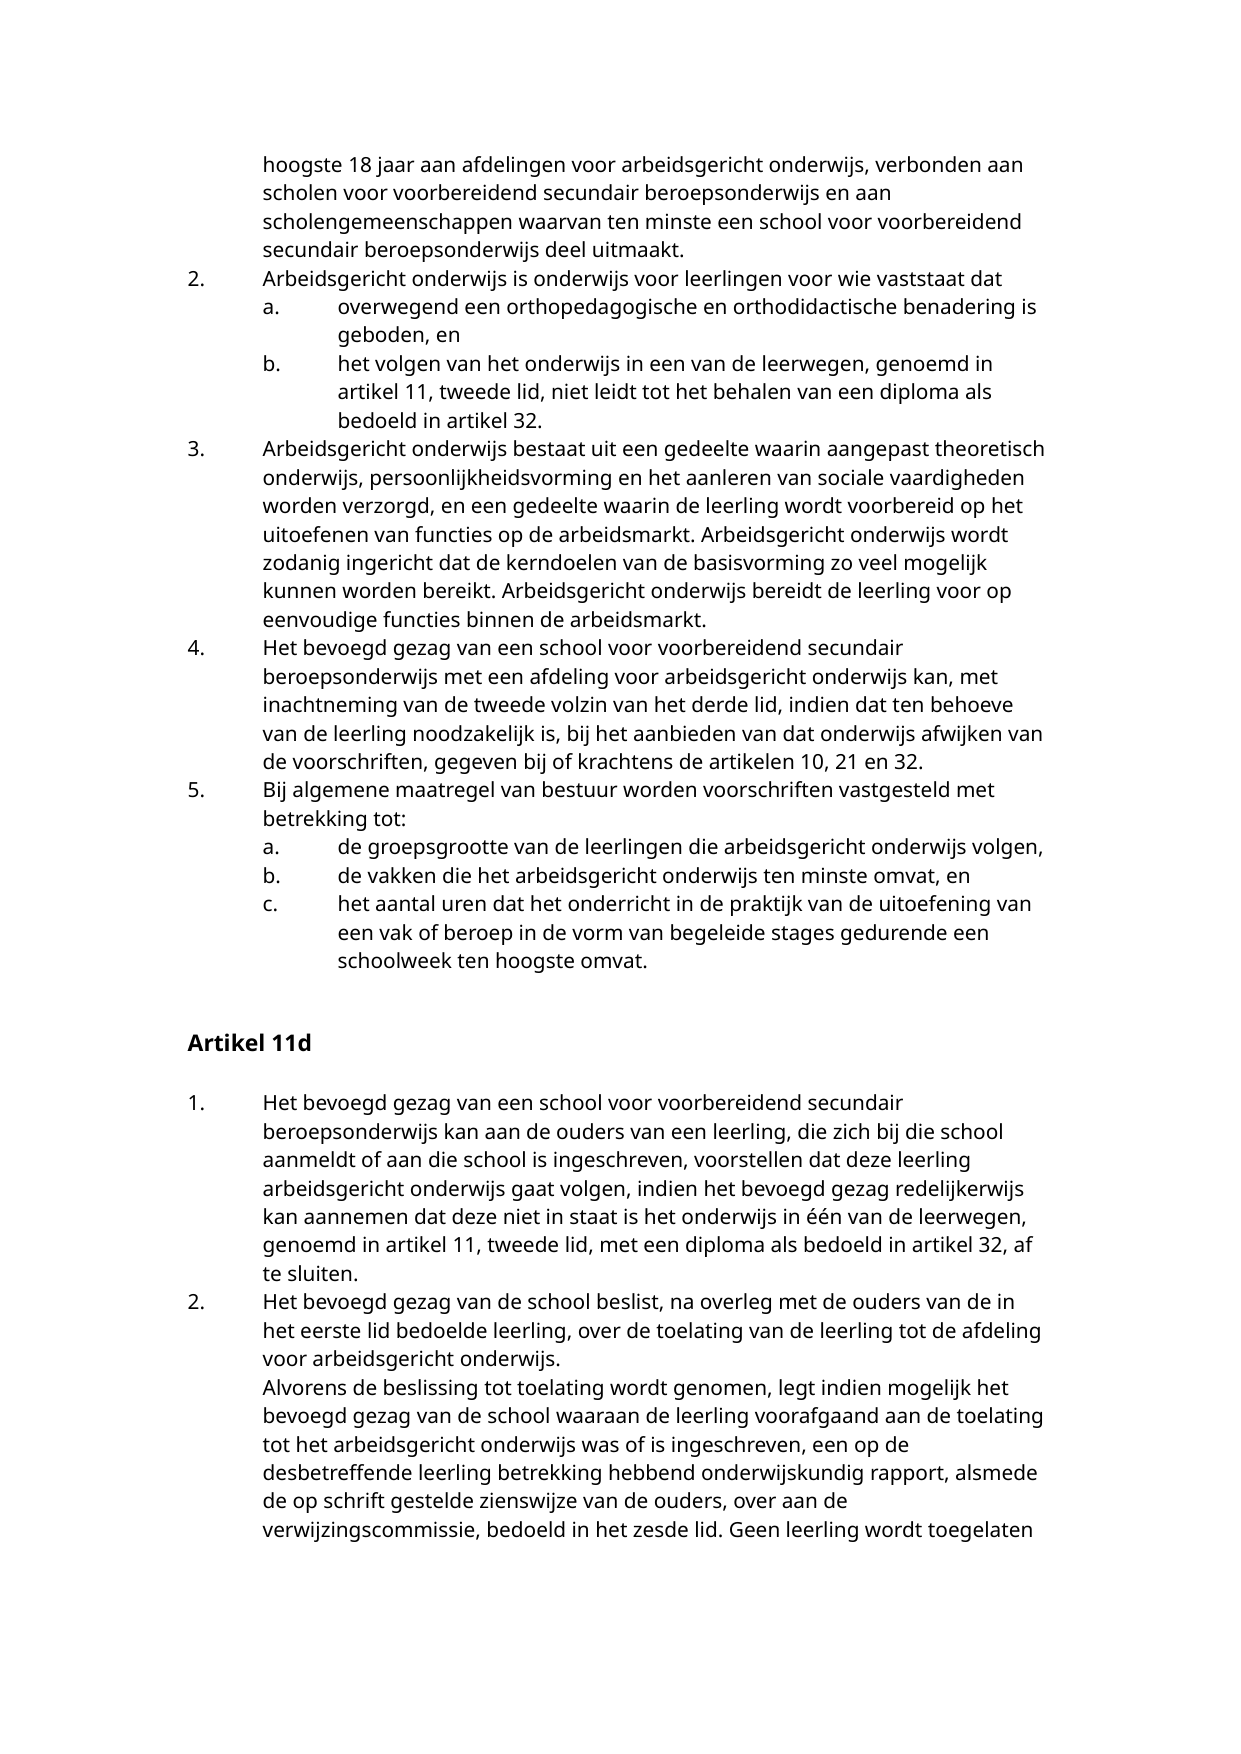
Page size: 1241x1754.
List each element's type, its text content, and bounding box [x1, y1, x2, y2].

list Het bevoegd gezag van de school beslist, na overleg met de ouders van de in het eerste lid bedoelde leerling, over de toelating van de leerling tot de afdeling voor arbeidsgericht onderwijs. [187, 1287, 1053, 1373]
list Het bevoegd gezag van een school voor voorbereidend secundair beroepsonderwijs kan aan de ouders van een leerling, die zich bij die school aanmeldt of aan die school is ingeschreven, voorstellen dat deze leerling arbeidsgericht onderwijs gaat volgen, indien het bevoegd gezag redelijkerwijs kan aannemen dat deze niet in staat is het onderwijs in één van de leerwegen, genoemd in artikel 11, tweede lid, met een diploma als bedoeld in artikel 32, af te sluiten. [187, 1088, 1053, 1287]
list overwegend een orthopedagogische en orthodidactische benadering is geboden, en [262, 292, 1053, 349]
list het aantal uren dat het onderricht in de praktijk van de uitoefening van een vak of beroep in de vorm van begeleide stages gedurende een schoolweek ten hoogste omvat. [262, 889, 1053, 975]
list Bij algemene maatregel van bestuur worden voorschriften vastgesteld met betrekking tot: [187, 776, 1053, 832]
list hoogste 18 jaar aan afdelingen voor arbeidsgericht onderwijs, verbonden aan scholen voor voorbereidend secundair beroepsonderwijs en aan scholengemeenschappen waarvan ten minste een school voor voorbereidend secundair beroepsonderwijs deel uitmaakt. [187, 150, 1053, 264]
list Alvorens de beslissing tot toelating wordt genomen, legt indien mogelijk het bevoegd gezag van de school waaraan de leerling voorafgaand aan de toelating tot het arbeidsgericht onderwijs was of is ingeschreven, een op de desbetreffende leerling betrekking hebbend onderwijskundig rapport, alsmede de op schrift gestelde zienswijze van de ouders, over aan de verwijzingscommissie, bedoeld in het zesde lid. Geen leerling wordt toegelaten [187, 1373, 1053, 1543]
list de vakken die het arbeidsgericht onderwijs ten minste omvat, en [262, 861, 1053, 889]
list Het bevoegd gezag van een school voor voorbereidend secundair beroepsonderwijs met een afdeling voor arbeidsgericht onderwijs kan, met inachtneming van de tweede volzin van het derde lid, indien dat ten behoeve van de leerling noodzakelijk is, bij het aanbieden van dat onderwijs afwijken van de voorschriften, gegeven bij of krachtens de artikelen 10, 21 en 32. [187, 633, 1053, 776]
list de groepsgrootte van de leerlingen die arbeidsgericht onderwijs volgen, [262, 832, 1053, 861]
list het volgen van het onderwijs in een van de leerwegen, genoemd in artikel 11, tweede lid, niet leidt tot het behalen van een diploma als bedoeld in artikel 32. [262, 349, 1053, 434]
list Arbeidsgericht onderwijs bestaat uit een gedeelte waarin aangepast theoretisch onderwijs, persoonlijkheidsvorming en het aanleren van sociale vaardigheden worden verzorgd, en een gedeelte waarin de leerling wordt voorbereid op het uitoefenen van functies op de arbeidsmarkt. Arbeidsgericht onderwijs wordt zodanig ingericht dat de kerndoelen van de basisvorming zo veel mogelijk kunnen worden bereikt. Arbeidsgericht onderwijs bereidt de leerling voor op eenvoudige functies binnen de arbeidsmarkt. [187, 434, 1053, 633]
list Arbeidsgericht onderwijs is onderwijs voor leerlingen voor wie vaststaat dat [187, 264, 1053, 292]
subtitle Artikel 11d [187, 1027, 1053, 1058]
